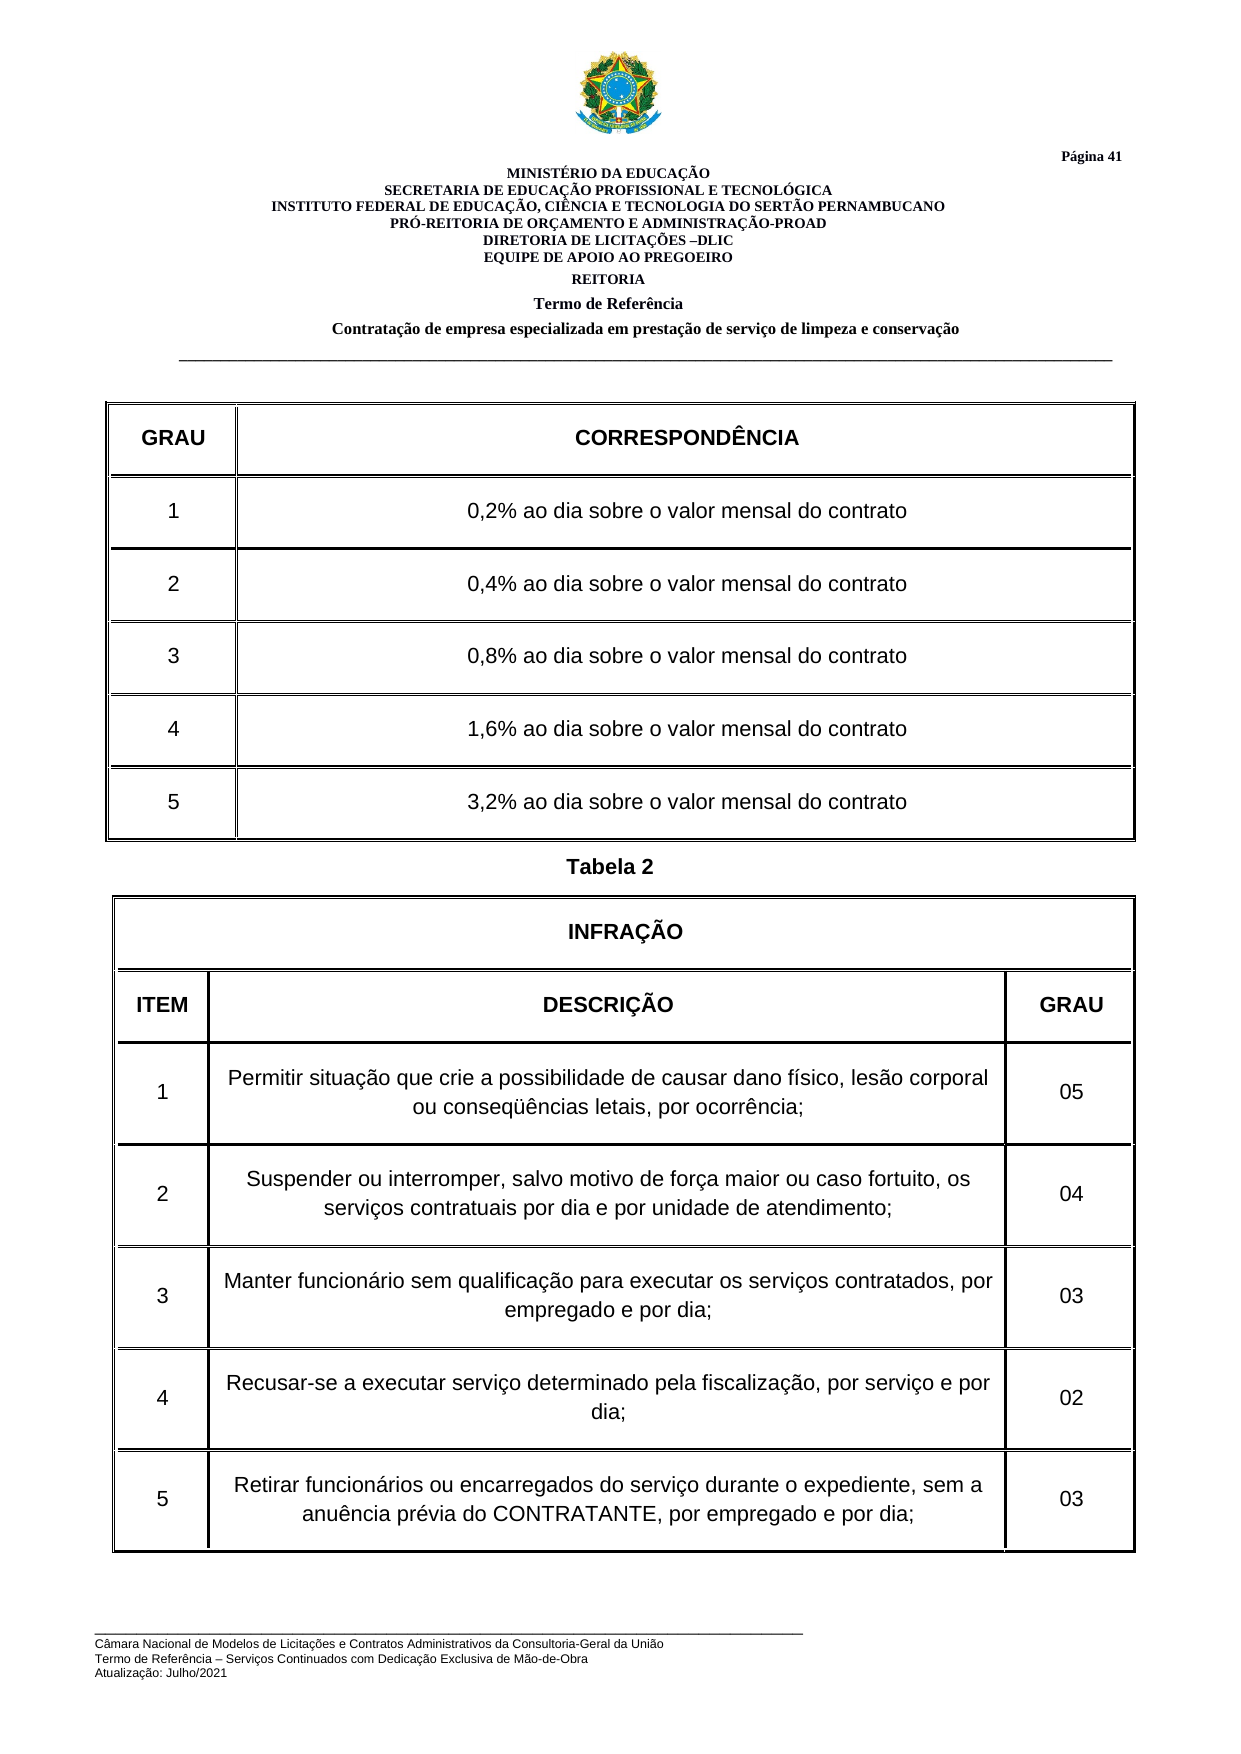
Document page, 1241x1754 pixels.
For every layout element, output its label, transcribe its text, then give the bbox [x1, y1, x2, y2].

table_cell 5 [115, 1448, 208, 1550]
table_cell 03 [1007, 1245, 1134, 1346]
table_cell 3,2% ao dia sobre o valor mensal do contrato [237, 765, 1134, 838]
table_header GRAU [109, 405, 237, 474]
table_header CORRESPONDÊNCIA [237, 405, 1133, 474]
table_cell 1 [109, 474, 235, 547]
table_cell Suspender ou interromper, salvo motivo de força maior ou caso fortuito, os serviços contratuais por dia e por unidade de atendimento; [210, 1146, 1004, 1244]
table_cell 03 [1005, 1448, 1134, 1550]
table_cell 05 [1007, 1041, 1133, 1143]
picture [575, 51, 662, 134]
table_cell 0,2% ao dia sobre o valor mensal do contrato [238, 474, 1134, 547]
table_header INFRAÇÃO [115, 899, 1133, 968]
table_cell 4 [107, 693, 237, 765]
table_cell Manter funcionário sem qualificação para executar os serviços contratados, por empregado e por dia; [210, 1248, 1004, 1346]
table_cell Retirar funcionários ou encarregados do serviço durante o expediente, sem a anuência prévia do CONTRATANTE, por empregado e por dia; [208, 1452, 1005, 1550]
table_cell ITEM [115, 968, 207, 1041]
table_cell 0,4% ao dia sobre o valor mensal do contrato [238, 547, 1133, 620]
table_cell 3 [115, 1245, 207, 1346]
table_cell GRAU [1007, 968, 1134, 1041]
table_cell DESCRIÇÃO [210, 972, 1004, 1041]
table_cell 2 [109, 547, 235, 620]
table_cell 4 [115, 1346, 207, 1448]
table_cell Recusar-se a executar serviço determinado pela fiscalização, por serviço e por dia; [210, 1350, 1004, 1448]
table_cell 5 [109, 765, 237, 838]
table_cell Permitir situação que crie a possibilidade de causar dano físico, lesão corporal ou conseqüências letais, por ocorrência; [210, 1044, 1004, 1143]
table_cell 2 [113, 1143, 207, 1244]
table_cell 3 [107, 620, 237, 693]
table_cell 04 [1007, 1143, 1134, 1244]
table_cell 02 [1007, 1346, 1134, 1448]
table_cell 0,8% ao dia sobre o valor mensal do contrato [237, 620, 1134, 693]
text Tabela 2 [94, 854, 1125, 879]
table_cell 1 [115, 1041, 207, 1143]
table_cell 1,6% ao dia sobre o valor mensal do contrato [237, 693, 1134, 765]
